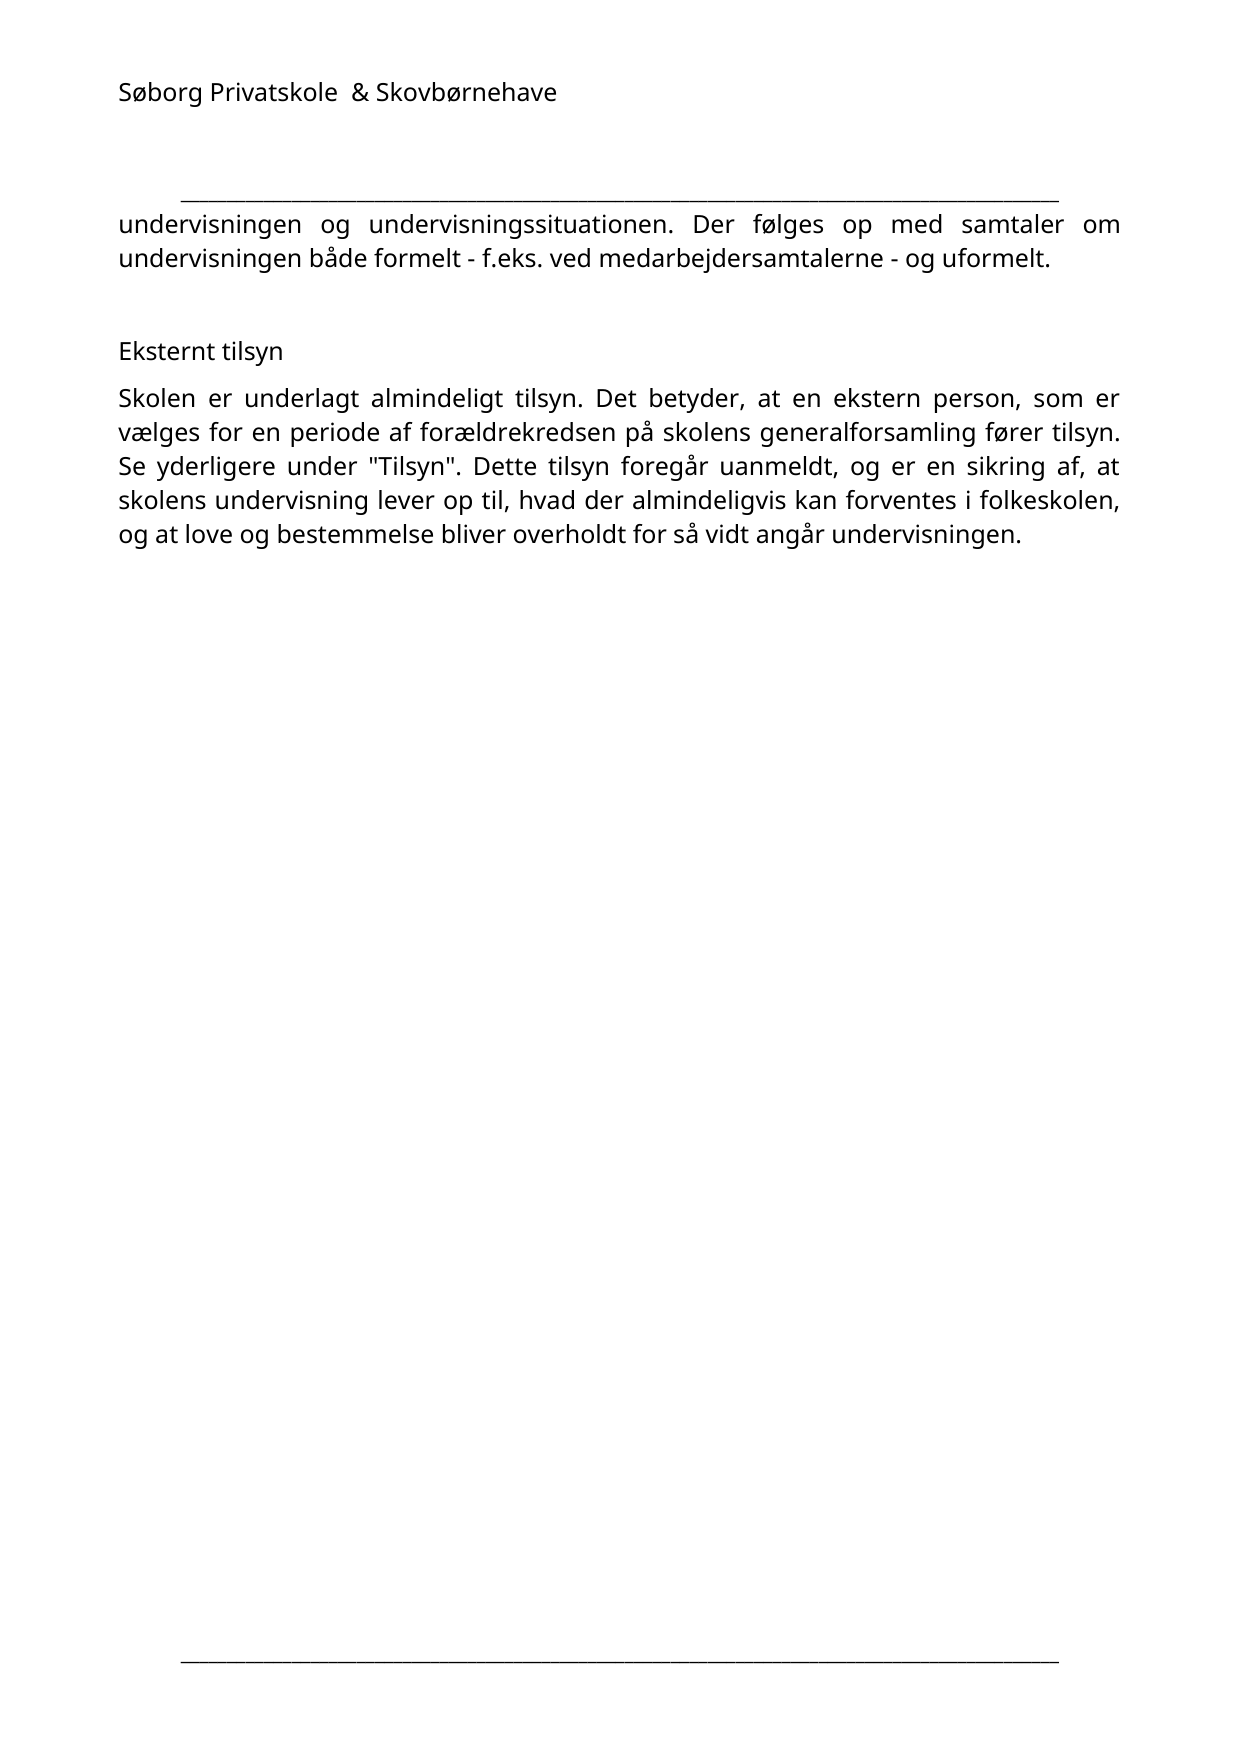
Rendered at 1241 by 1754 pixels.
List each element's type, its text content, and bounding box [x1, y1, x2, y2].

text undervisningen og undervisningssituationen. Der følges op med samtaler om undervisningen både formelt - f.eks. ved medarbejdersamtalerne - og uformelt. [118, 207, 1122, 275]
text Eksternt tilsyn [118, 334, 1122, 368]
text Skolen er underlagt almindeligt tilsyn. Det betyder, at en ekstern person, som er vælges for en periode af forældrekredsen på skolens generalforsamling fører tilsyn. Se yderligere under "Tilsyn". Dette tilsyn foregår uanmeldt, og er en sikring af, at skolens undervisning lever op til, hvad der almindeligvis kan forventes i folkeskolen, og at love og bestemmelse bliver overholdt for så vidt angår undervisningen. [118, 381, 1122, 551]
